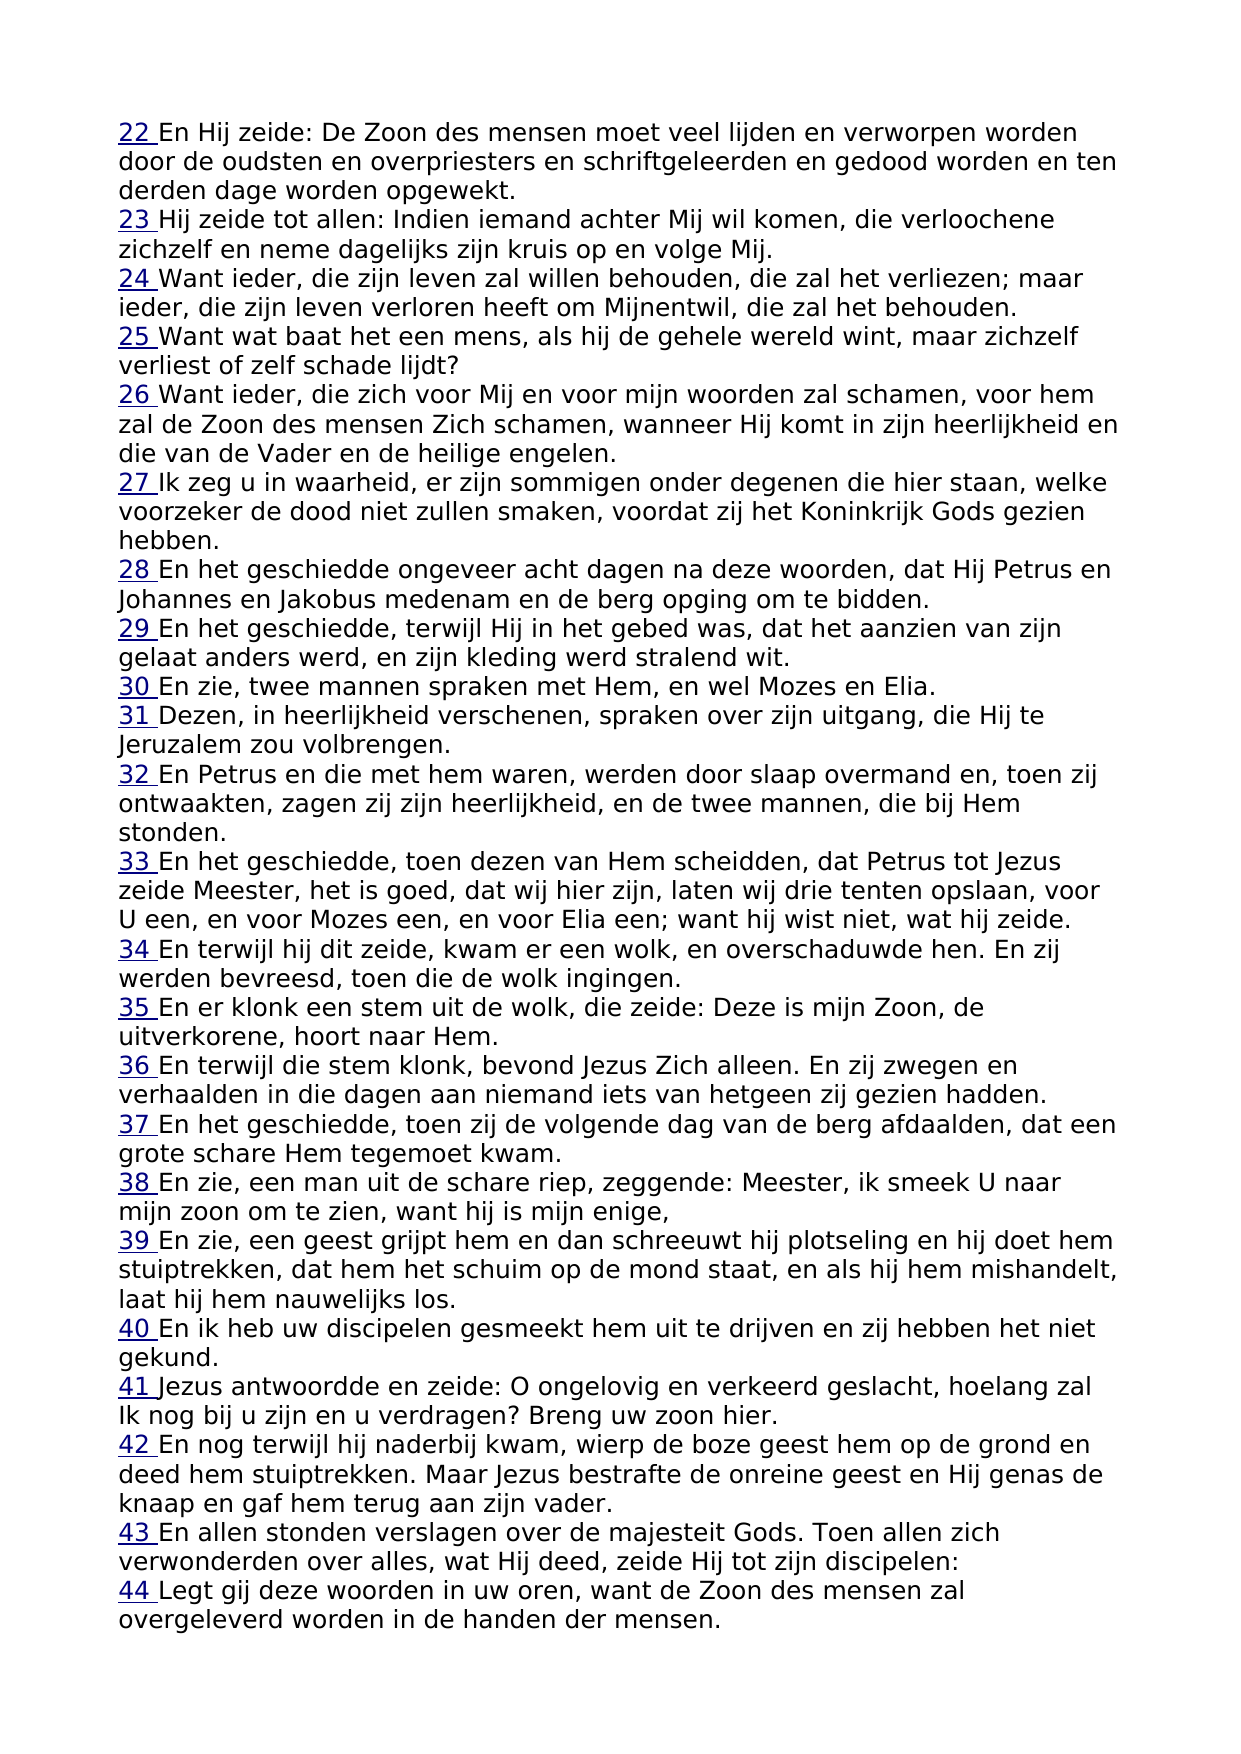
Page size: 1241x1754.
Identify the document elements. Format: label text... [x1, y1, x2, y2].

text 22 En Hij zeide: De Zoon des mensen moet veel lijden en verworpen worden door de oudsten en overpriesters en schriftgeleerden en gedood worden en ten derden dage worden opgewekt. 23 Hij zeide tot allen: Indien iemand achter Mij wil komen, die verloochene zichzelf en neme dagelijks zijn kruis op en volge Mij. 24 Want ieder, die zijn leven zal willen behouden, die zal het verliezen; maar ieder, die zijn leven verloren heeft om Mijnentwil, die zal het behouden. 25 Want wat baat het een mens, als hij de gehele wereld wint, maar zichzelf verliest of zelf schade lijdt? 26 Want ieder, die zich voor Mij en voor mijn woorden zal schamen, voor hem zal de Zoon des mensen Zich schamen, wanneer Hij komt in zijn heerlijkheid en die van de Vader en de heilige engelen. 27 Ik zeg u in waarheid, er zijn sommigen onder degenen die hier staan, welke voorzeker de dood niet zullen smaken, voordat zij het Koninkrijk Gods gezien hebben. 28 En het geschiedde ongeveer acht dagen na deze woorden, dat Hij Petrus en Johannes en Jakobus medenam en de berg opging om te bidden. 29 En het geschiedde, terwijl Hij in het gebed was, dat het aanzien van zijn gelaat anders werd, en zijn kleding werd stralend wit. 30 En zie, twee mannen spraken met Hem, en wel Mozes en Elia. 31 Dezen, in heerlijkheid verschenen, spraken over zijn uitgang, die Hij te Jeruzalem zou volbrengen. 32 En Petrus en die met hem waren, werden door slaap overmand en, toen zij ontwaakten, zagen zij zijn heerlijkheid, en de twee mannen, die bij Hem stonden. 33 En het geschiedde, toen dezen van Hem scheidden, dat Petrus tot Jezus zeide Meester, het is goed, dat wij hier zijn, laten wij drie tenten opslaan, voor U een, en voor Mozes een, en voor Elia een; want hij wist niet, wat hij zeide. 34 En terwijl hij dit zeide, kwam er een wolk, en overschaduwde hen. En zij werden bevreesd, toen die de wolk ingingen. 35 En er klonk een stem uit de wolk, die zeide: Deze is mijn Zoon, de uitverkorene, hoort naar Hem. 36 En terwijl die stem klonk, bevond Jezus Zich alleen. En zij zwegen en verhaalden in die dagen aan niemand iets van hetgeen zij gezien hadden. 37 En het geschiedde, toen zij de volgende dag van de berg afdaalden, dat een grote schare Hem tegemoet kwam. 38 En zie, een man uit de schare riep, zeggende: Meester, ik smeek U naar mijn zoon om te zien, want hij is mijn enige, 39 En zie, een geest grijpt hem en dan schreeuwt hij plotseling en hij doet hem stuiptrekken, dat hem het schuim op de mond staat, en als hij hem mishandelt, laat hij hem nauwelijks los. 40 En ik heb uw discipelen gesmeekt hem uit te drijven en zij hebben het niet gekund. 41 Jezus antwoordde en zeide: O ongelovig en verkeerd geslacht, hoelang zal Ik nog bij u zijn en u verdragen? Breng uw zoon hier. 42 En nog terwijl hij naderbij kwam, wierp de boze geest hem op de grond en deed hem stuiptrekken. Maar Jezus bestrafte de onreine geest en Hij genas de knaap en gaf hem terug aan zijn vader. 43 En allen stonden verslagen over de majesteit Gods. Toen allen zich verwonderden over alles, wat Hij deed, zeide Hij tot zijn discipelen: 44 Legt gij deze woorden in uw oren, want de Zoon des mensen zal overgeleverd worden in de handen der mensen. [118, 118, 1122, 1635]
